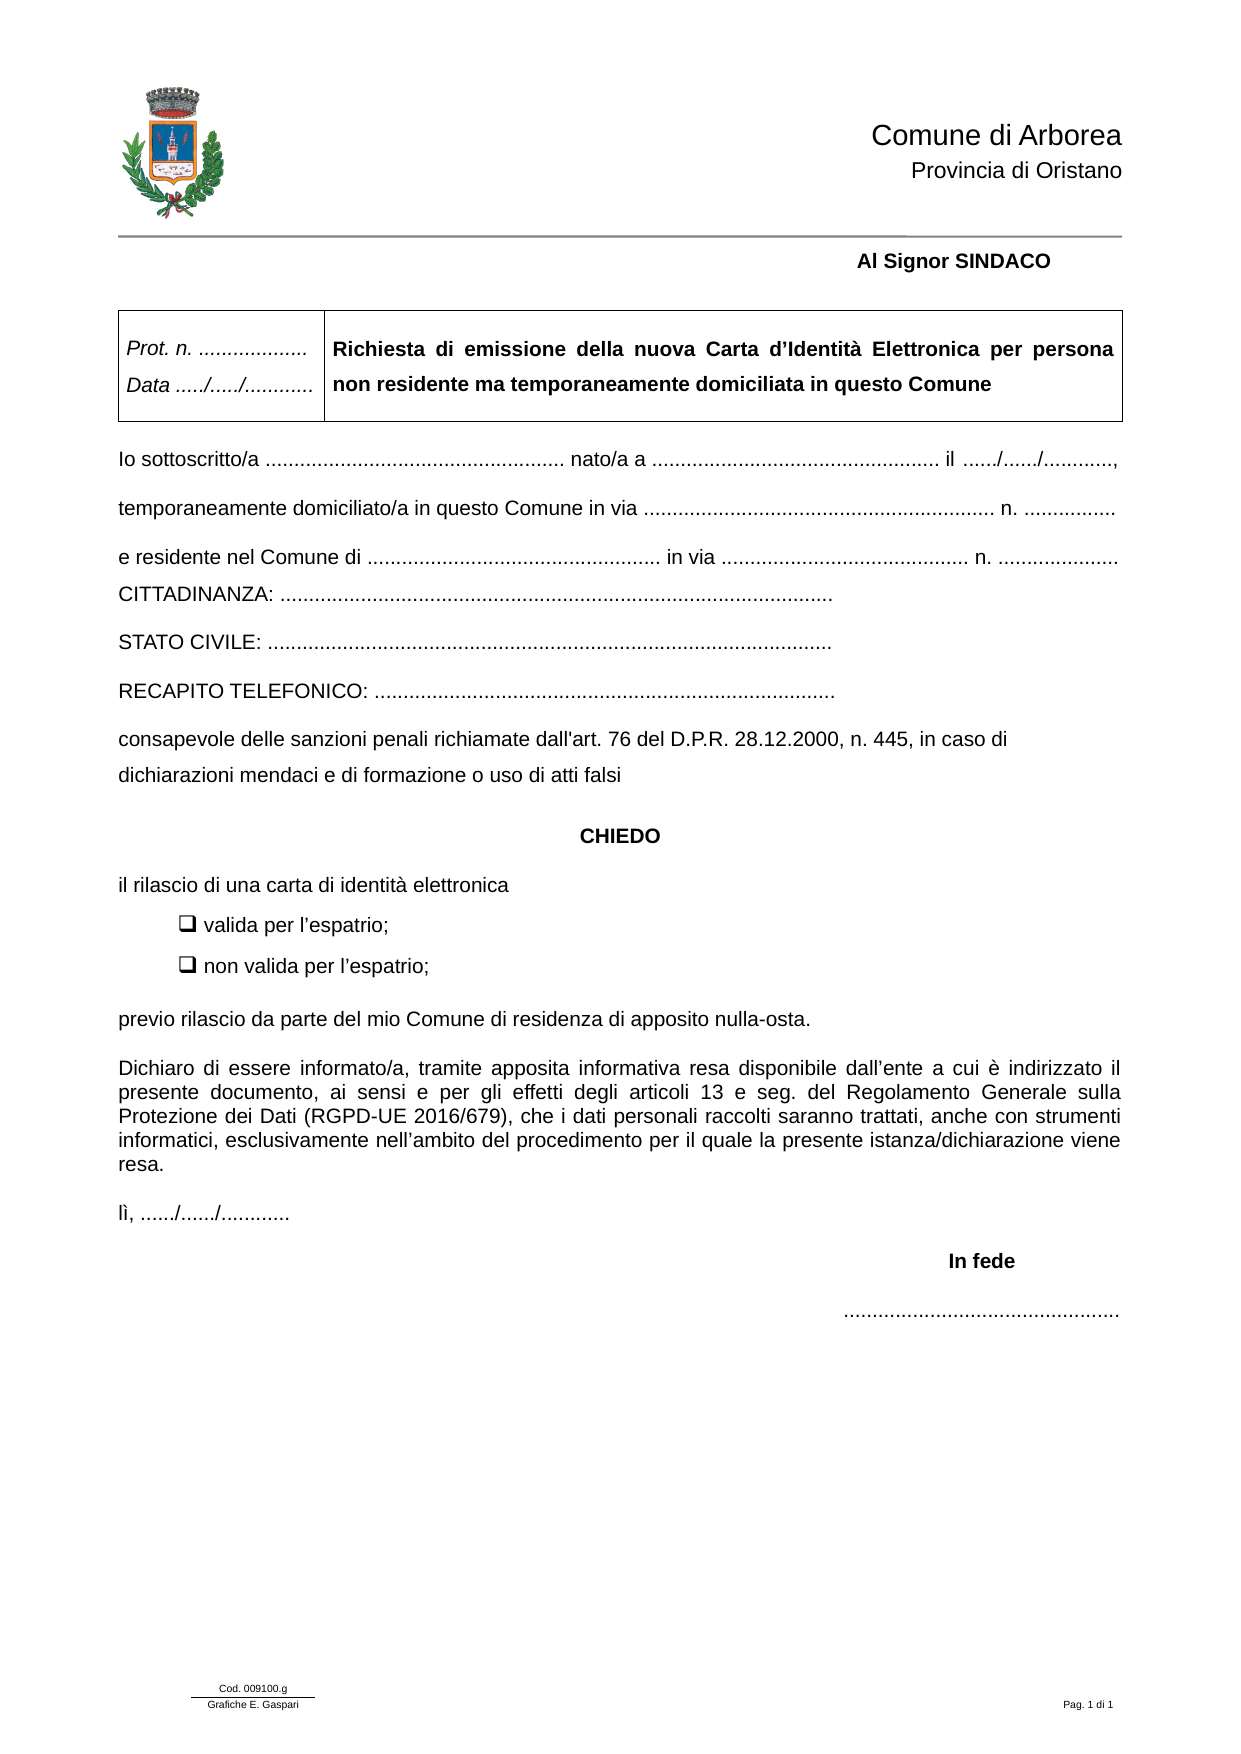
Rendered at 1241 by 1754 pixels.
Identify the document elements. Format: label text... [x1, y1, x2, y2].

table_header Prot. n. ................... Data ...../...../............ [119, 311, 324, 421]
text il rilascio di una carta di identità elettronica [118, 873, 1122, 897]
text STATO CIVILE: .................................................................................................. [118, 630, 1122, 654]
text Dichiaro di essere informato/a, tramite apposita informativa resa disponibile dall’ente a cui è indirizzato il presente documento, ai sensi e per gli effetti degli articoli 13 e seg. del Regolamento Generale sulla Protezione dei Dati (RGPD-UE 2016/679), che i dati personali raccolti saranno trattati, anche con strumenti informatici, esclusivamente nell’ambito del procedimento per il quale la presente istanza/dichiarazione viene resa. [118, 1056, 1122, 1175]
text Comune di Arborea [224, 118, 1122, 152]
text  valida per l’espatrio; [177, 913, 1122, 937]
text RECAPITO TELEFONICO: ................................................................................ [118, 678, 1122, 702]
text temporaneamente domiciliato/a in questo Comune in via ............................................................. n. ................ [118, 496, 1122, 520]
table_header Richiesta di emissione della nuova Carta d’Identità Elettronica per persona non residente ma temporaneamente domiciliata in questo Comune [325, 311, 1122, 421]
text previo rilascio da parte del mio Comune di residenza di apposito nulla-osta. [118, 1007, 1122, 1031]
text Io sottoscritto/a .................................................... nato/a a .................................................. il ....../....../............, [118, 447, 1122, 471]
text In fede [118, 1249, 1122, 1273]
text ................................................ [118, 1298, 1122, 1322]
text lì, ....../....../............ [118, 1200, 1122, 1224]
picture [122, 87, 224, 219]
text Al Signor SINDACO [857, 249, 1122, 273]
text Provincia di Oristano [224, 157, 1122, 183]
text CHIEDO [118, 824, 1122, 848]
text CITTADINANZA: ................................................................................................ [118, 582, 1122, 606]
text e residente nel Comune di ................................................... in via ........................................... n. ..................... [118, 545, 1122, 569]
text consapevole delle sanzioni penali richiamate dall'art. 76 del D.P.R. 28.12.2000, n. 445, in caso di dichiarazioni mendaci e di formazione o uso di atti falsi [118, 727, 1122, 787]
text  non valida per l’espatrio; [177, 953, 1122, 978]
